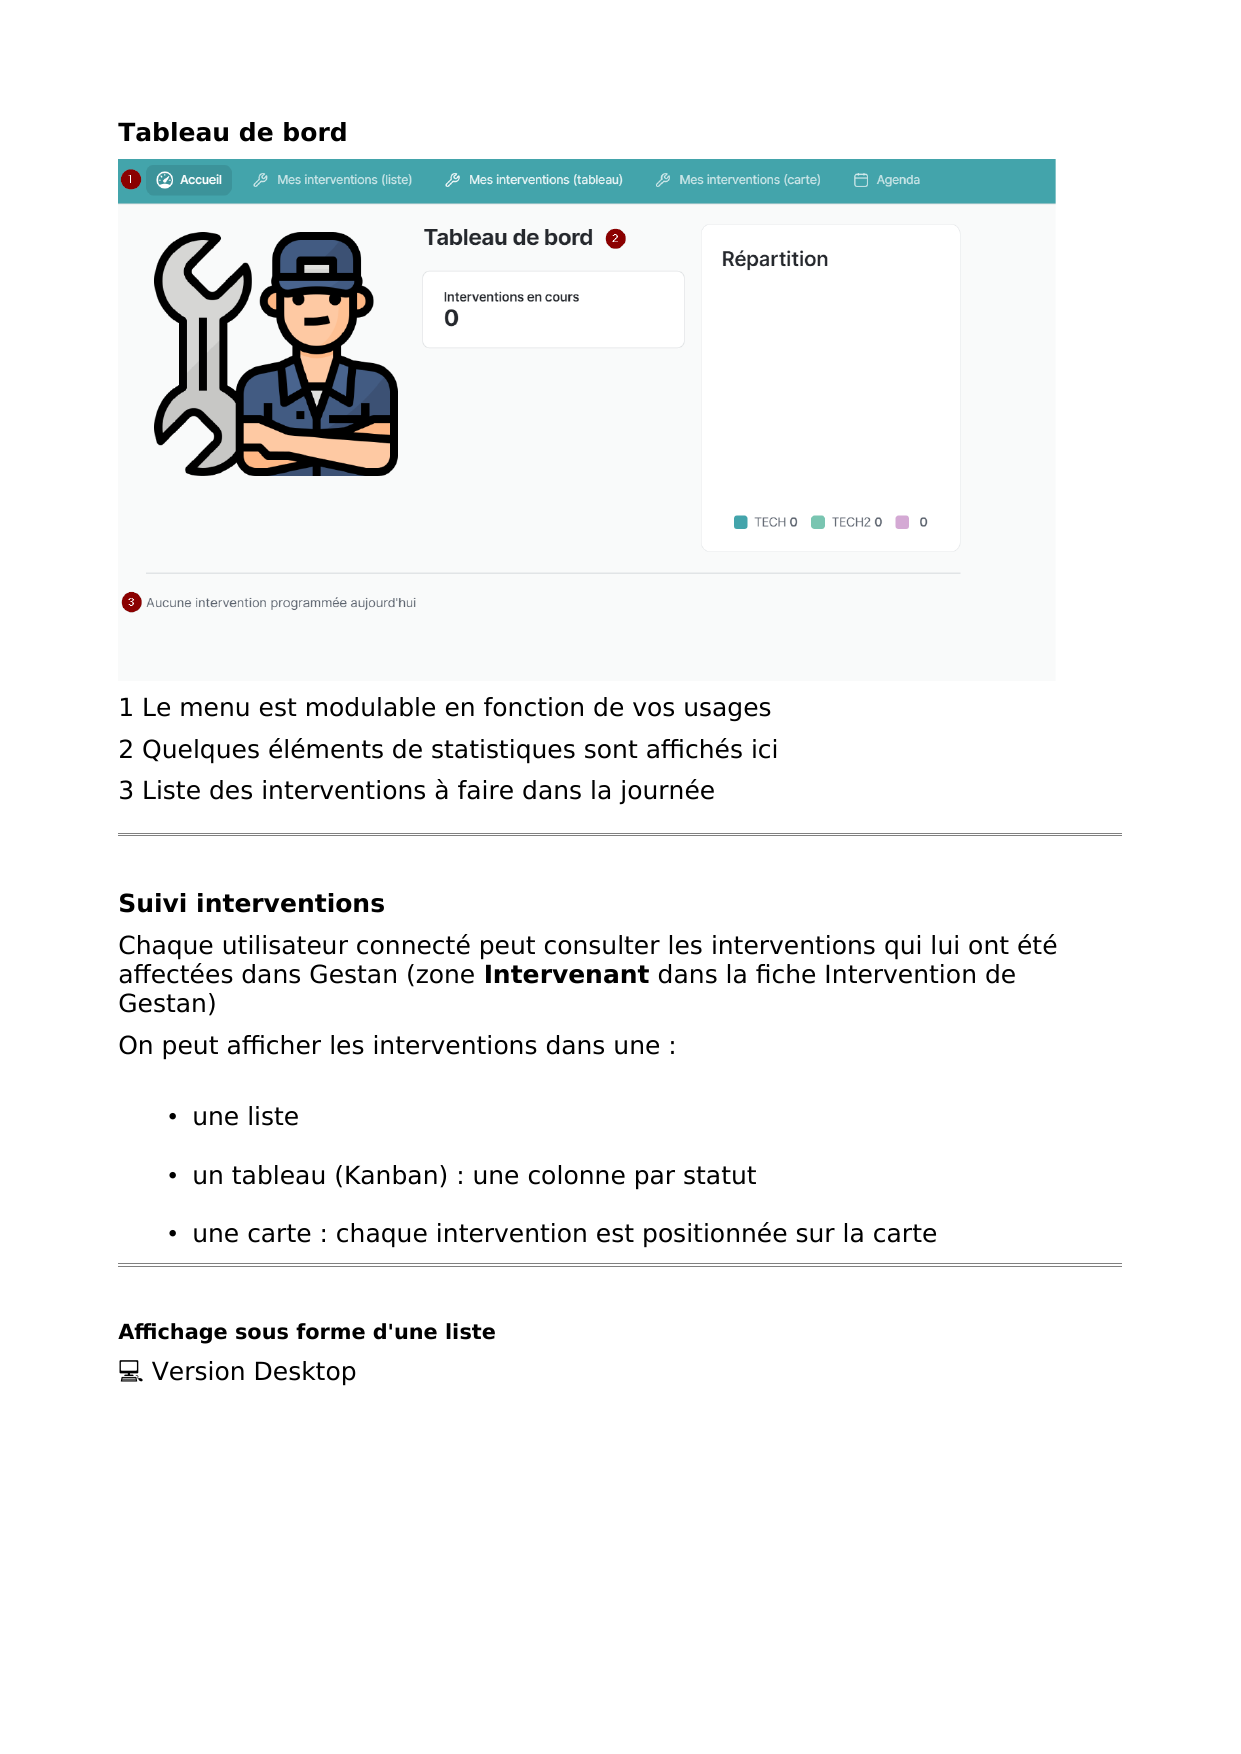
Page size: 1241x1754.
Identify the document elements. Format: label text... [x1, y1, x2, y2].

text 💻 Version Desktop [118, 1357, 1122, 1386]
list une liste [177, 1102, 1122, 1132]
text 2 Quelques éléments de statistiques sont affichés ici [118, 735, 1122, 764]
subtitle Suivi interventions [118, 889, 1122, 919]
list une carte : chaque intervention est positionnée sur la carte [177, 1220, 1122, 1249]
list un tableau (Kanban) : une colonne par statut [177, 1161, 1122, 1190]
subtitle Affichage sous forme d'une liste [118, 1320, 1122, 1344]
text Chaque utilisateur connecté peut consulter les interventions qui lui ont été affectées dans Gestan (zone Intervenant dans la fiche Intervention de Gestan) [118, 931, 1122, 1019]
text 3 Liste des interventions à faire dans la journée [118, 777, 1122, 806]
text On peut afficher les interventions dans une : [118, 1031, 1122, 1060]
subtitle Tableau de bord [118, 118, 1122, 147]
picture [118, 159, 1056, 681]
text 1 Le menu est modulable en fonction de vos usages [118, 693, 1122, 722]
